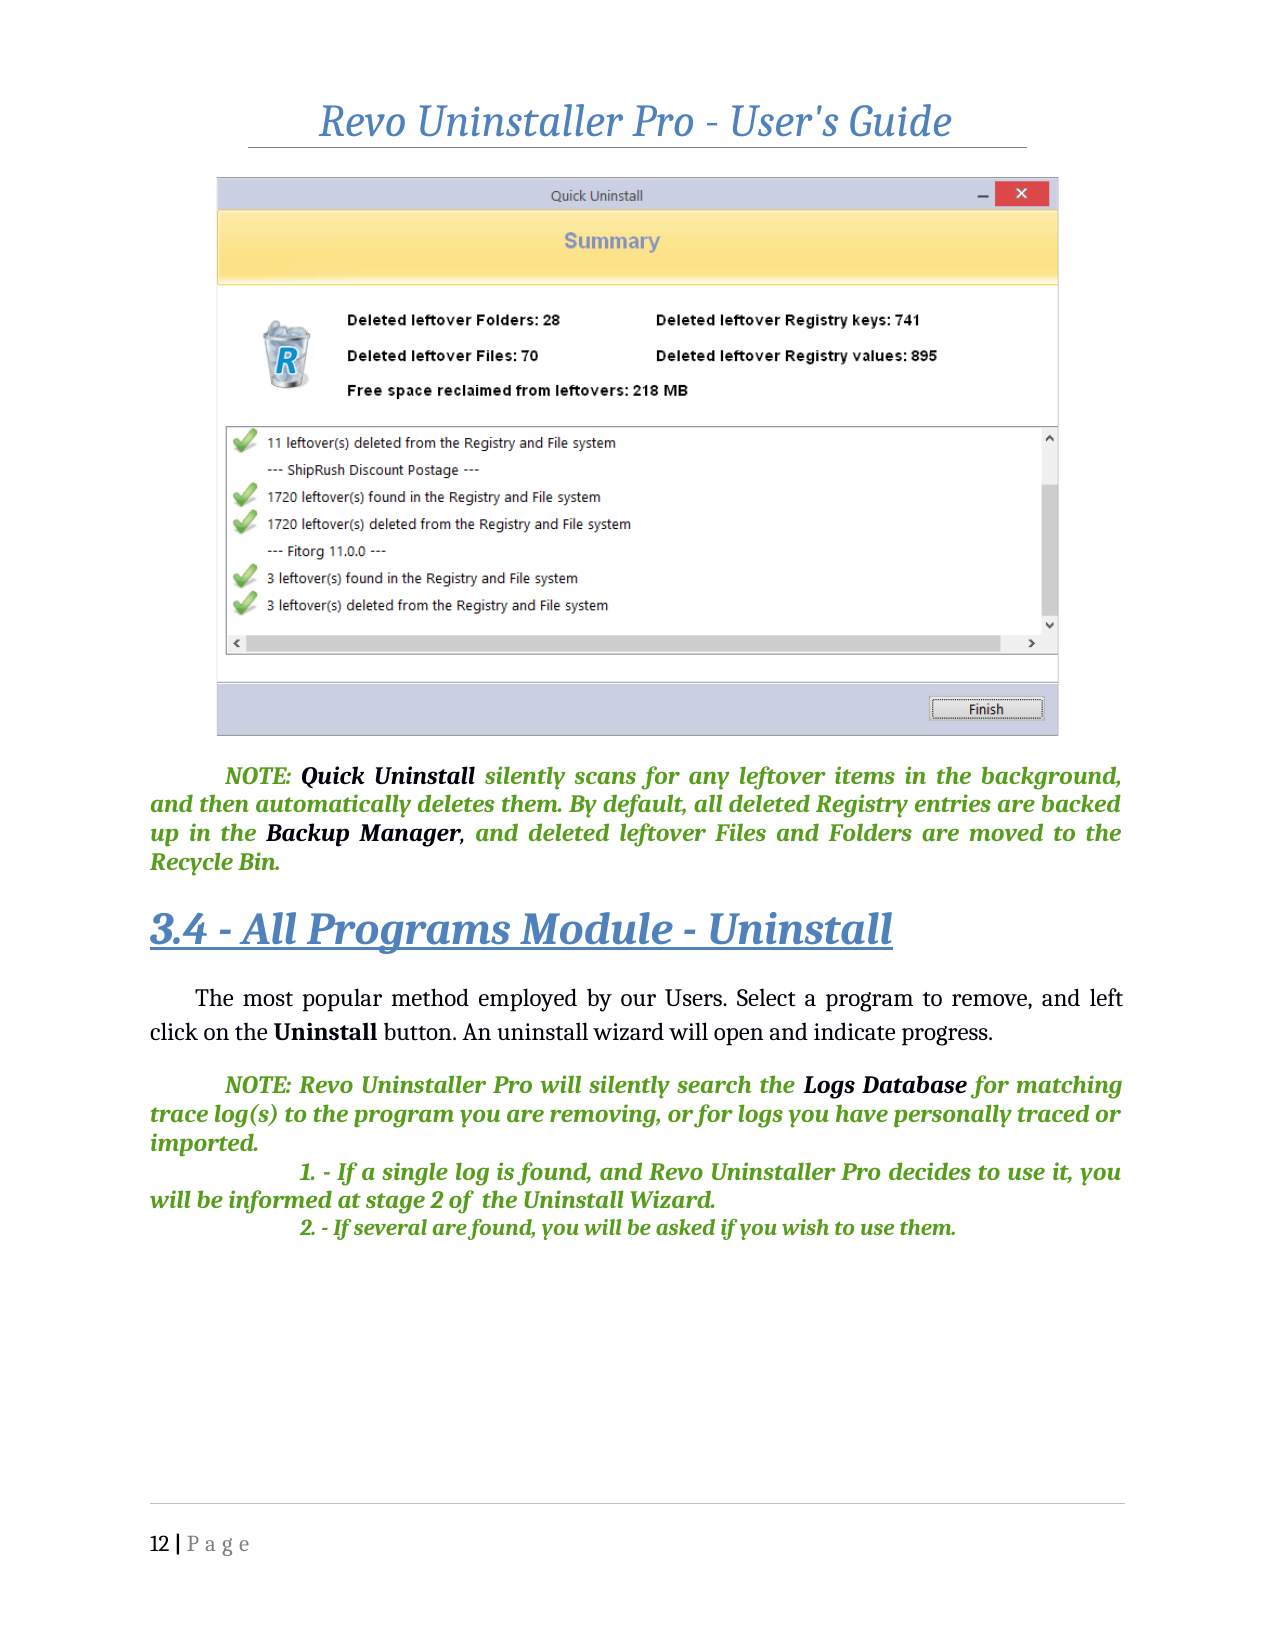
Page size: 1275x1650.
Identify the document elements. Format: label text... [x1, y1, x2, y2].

subtitle 3.4 - All Programs Module - Uninstall [150, 903, 1125, 956]
text 2. - If several are found, you will be asked if you wish to use them. [150, 1215, 1125, 1241]
text NOTE: Quick Uninstall silently scans for any leftover items in the background, and then automatically deletes them. By default, all deleted Registry entries are backed up in the Backup Manager, and deleted leftover Files and Folders are moved to the Recycle Bin. [150, 762, 1125, 877]
text The most popular method employed by our Users. Select a program to remove, and left click on the Uninstall button. An uninstall wizard will open and indicate progress. [150, 984, 1125, 1046]
text NOTE: Revo Uninstaller Pro will silently search the Logs Database for matching trace log(s) to the program you are removing, or for logs you have personally traced or imported. [150, 1071, 1125, 1157]
text 1. - If a single log is found, and Revo Uninstaller Pro decides to use it, you will be informed at stage 2 of the Uninstall Wizard. [150, 1157, 1125, 1215]
